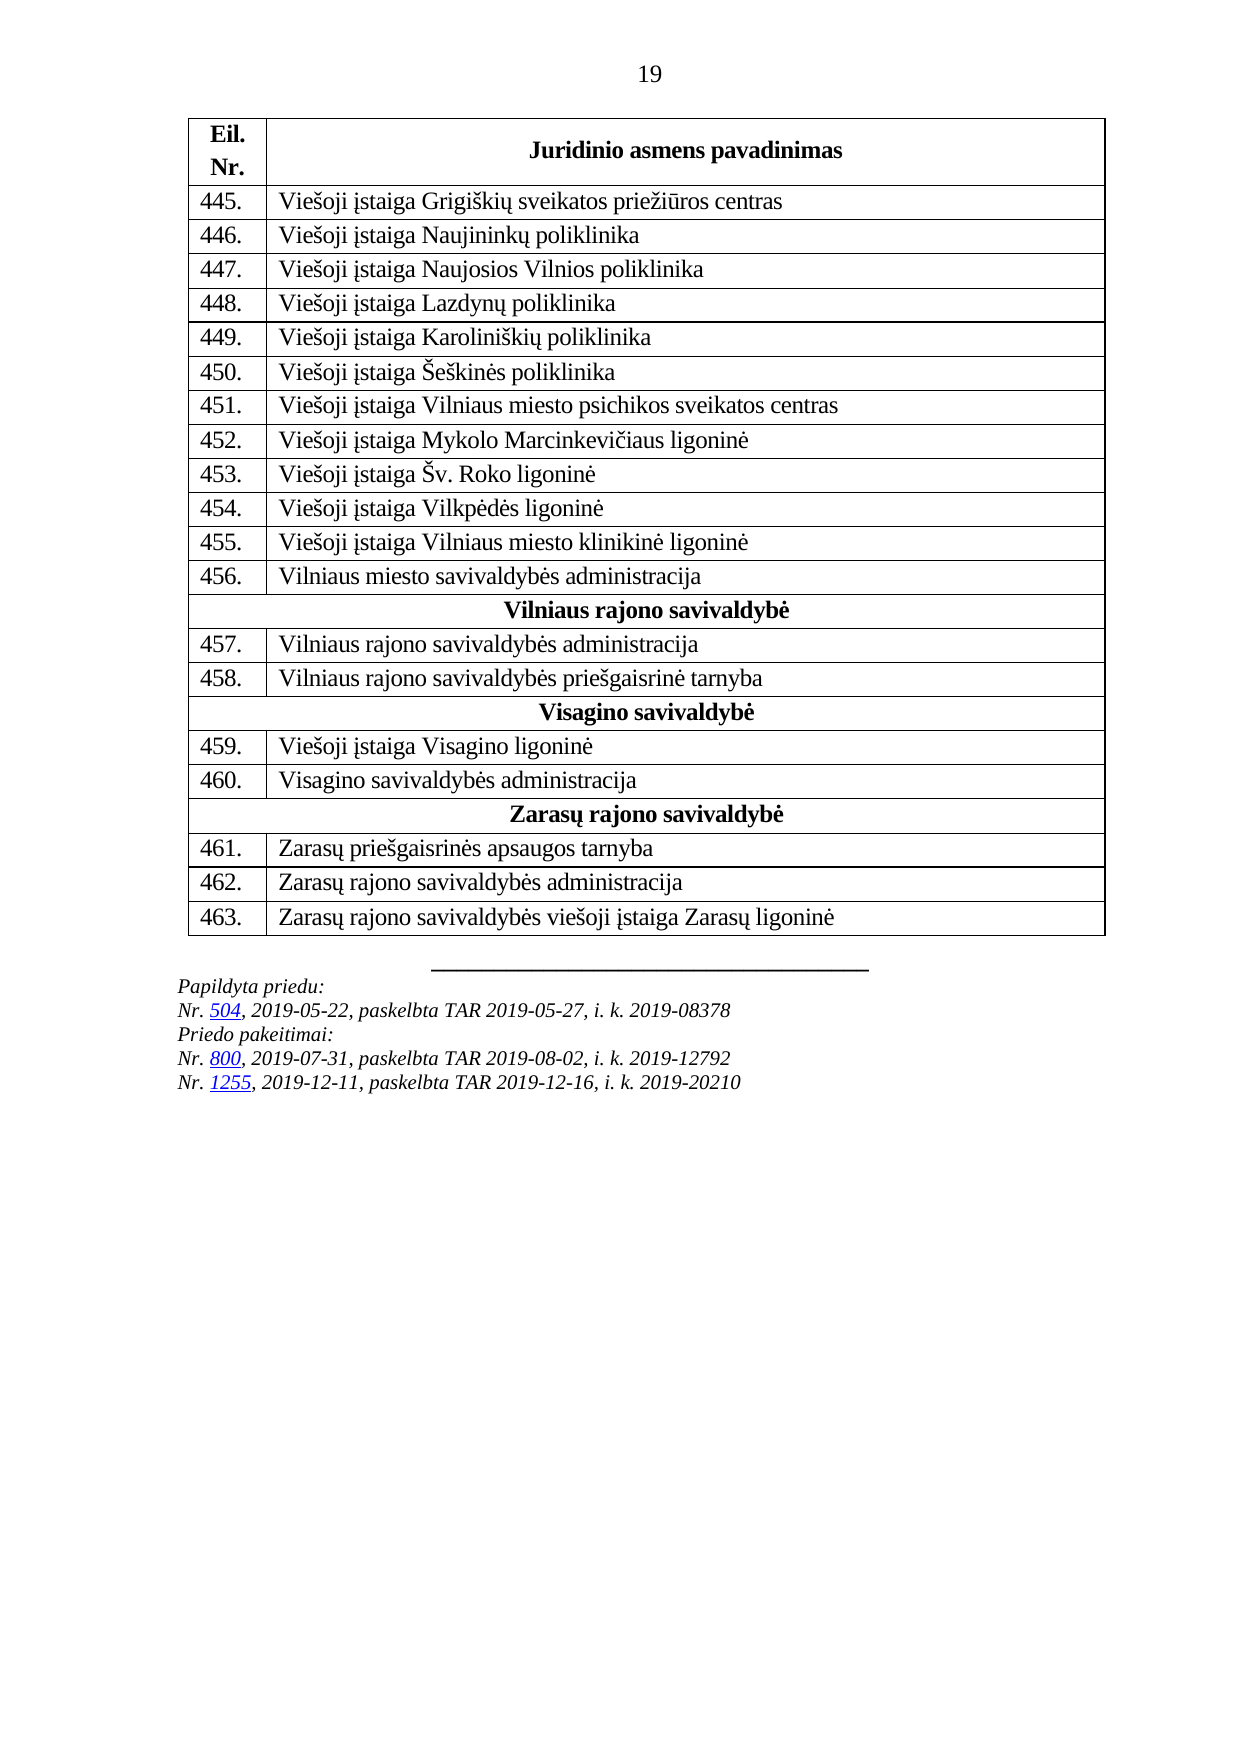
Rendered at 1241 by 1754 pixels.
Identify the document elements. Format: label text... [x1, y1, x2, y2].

table_cell 461. [189, 834, 266, 866]
table_cell 453. [189, 459, 266, 492]
table_cell 459. [189, 731, 266, 764]
table_cell Viešoji įstaiga Naujosios Vilnios poliklinika [267, 254, 1104, 287]
text Nr. 800, 2019-07-31, paskelbta TAR 2019-08-02, i. k. 2019-12792 [177, 1046, 1122, 1070]
table_cell 450. [189, 357, 266, 389]
table_header Eil. Nr. [189, 119, 266, 185]
table_cell Visagino savivaldybė [189, 697, 1104, 730]
text Priedo pakeitimai: [177, 1022, 1122, 1046]
table_cell 452. [189, 425, 266, 458]
table_cell Zarasų priešgaisrinės apsaugos tarnyba [267, 834, 1104, 866]
table_cell Vilniaus miesto savivaldybės administracija [267, 561, 1104, 594]
table_cell 460. [189, 765, 266, 798]
table_cell 462. [189, 868, 266, 901]
text Nr. 504, 2019-05-22, paskelbta TAR 2019-05-27, i. k. 2019-08378 [177, 998, 1122, 1022]
table_cell 449. [189, 323, 266, 356]
table_cell 458. [189, 663, 266, 696]
table_cell Viešoji įstaiga Vilniaus miesto psichikos sveikatos centras [267, 391, 1104, 424]
table_cell 446. [189, 220, 266, 253]
table_cell 447. [189, 254, 266, 287]
table_cell 451. [189, 391, 266, 424]
table_cell Viešoji įstaiga Šeškinės poliklinika [267, 357, 1104, 389]
table_cell 448. [189, 289, 266, 321]
table_cell Viešoji įstaiga Lazdynų poliklinika [267, 289, 1104, 321]
table_cell Viešoji įstaiga Mykolo Marcinkevičiaus ligoninė [267, 425, 1104, 458]
table_cell Viešoji įstaiga Vilkpėdės ligoninė [267, 493, 1104, 526]
table_cell Zarasų rajono savivaldybės administracija [267, 868, 1104, 901]
table_cell Vilniaus rajono savivaldybės priešgaisrinė tarnyba [267, 663, 1104, 696]
table_cell Viešoji įstaiga Visagino ligoninė [267, 731, 1104, 764]
table_cell 463. [189, 902, 266, 934]
table_cell Viešoji įstaiga Šv. Roko ligoninė [267, 459, 1104, 492]
table_cell 456. [189, 561, 266, 594]
text Papildyta priedu: [177, 974, 1122, 998]
table_cell Viešoji įstaiga Grigiškių sveikatos priežiūros centras [267, 186, 1104, 219]
table_cell Viešoji įstaiga Karoliniškių poliklinika [267, 323, 1104, 356]
text Nr. 1255, 2019-12-11, paskelbta TAR 2019-12-16, i. k. 2019-20210 [177, 1070, 1122, 1094]
table_cell Viešoji įstaiga Vilniaus miesto klinikinė ligoninė [267, 527, 1104, 560]
table_cell Zarasų rajono savivaldybės viešoji įstaiga Zarasų ligoninė [267, 902, 1104, 934]
table_cell Vilniaus rajono savivaldybė [189, 595, 1104, 628]
table_cell Visagino savivaldybės administracija [267, 765, 1104, 798]
table_cell Zarasų rajono savivaldybė [189, 799, 1104, 832]
text ___________________________________ [177, 945, 1122, 974]
table_cell Vilniaus rajono savivaldybės administracija [267, 629, 1104, 662]
table_cell Viešoji įstaiga Naujininkų poliklinika [267, 220, 1104, 253]
table_header Juridinio asmens pavadinimas [267, 119, 1104, 185]
table_cell 454. [189, 493, 266, 526]
table_cell 455. [189, 527, 266, 560]
table_cell 457. [189, 629, 266, 662]
table_cell 445. [189, 186, 266, 219]
